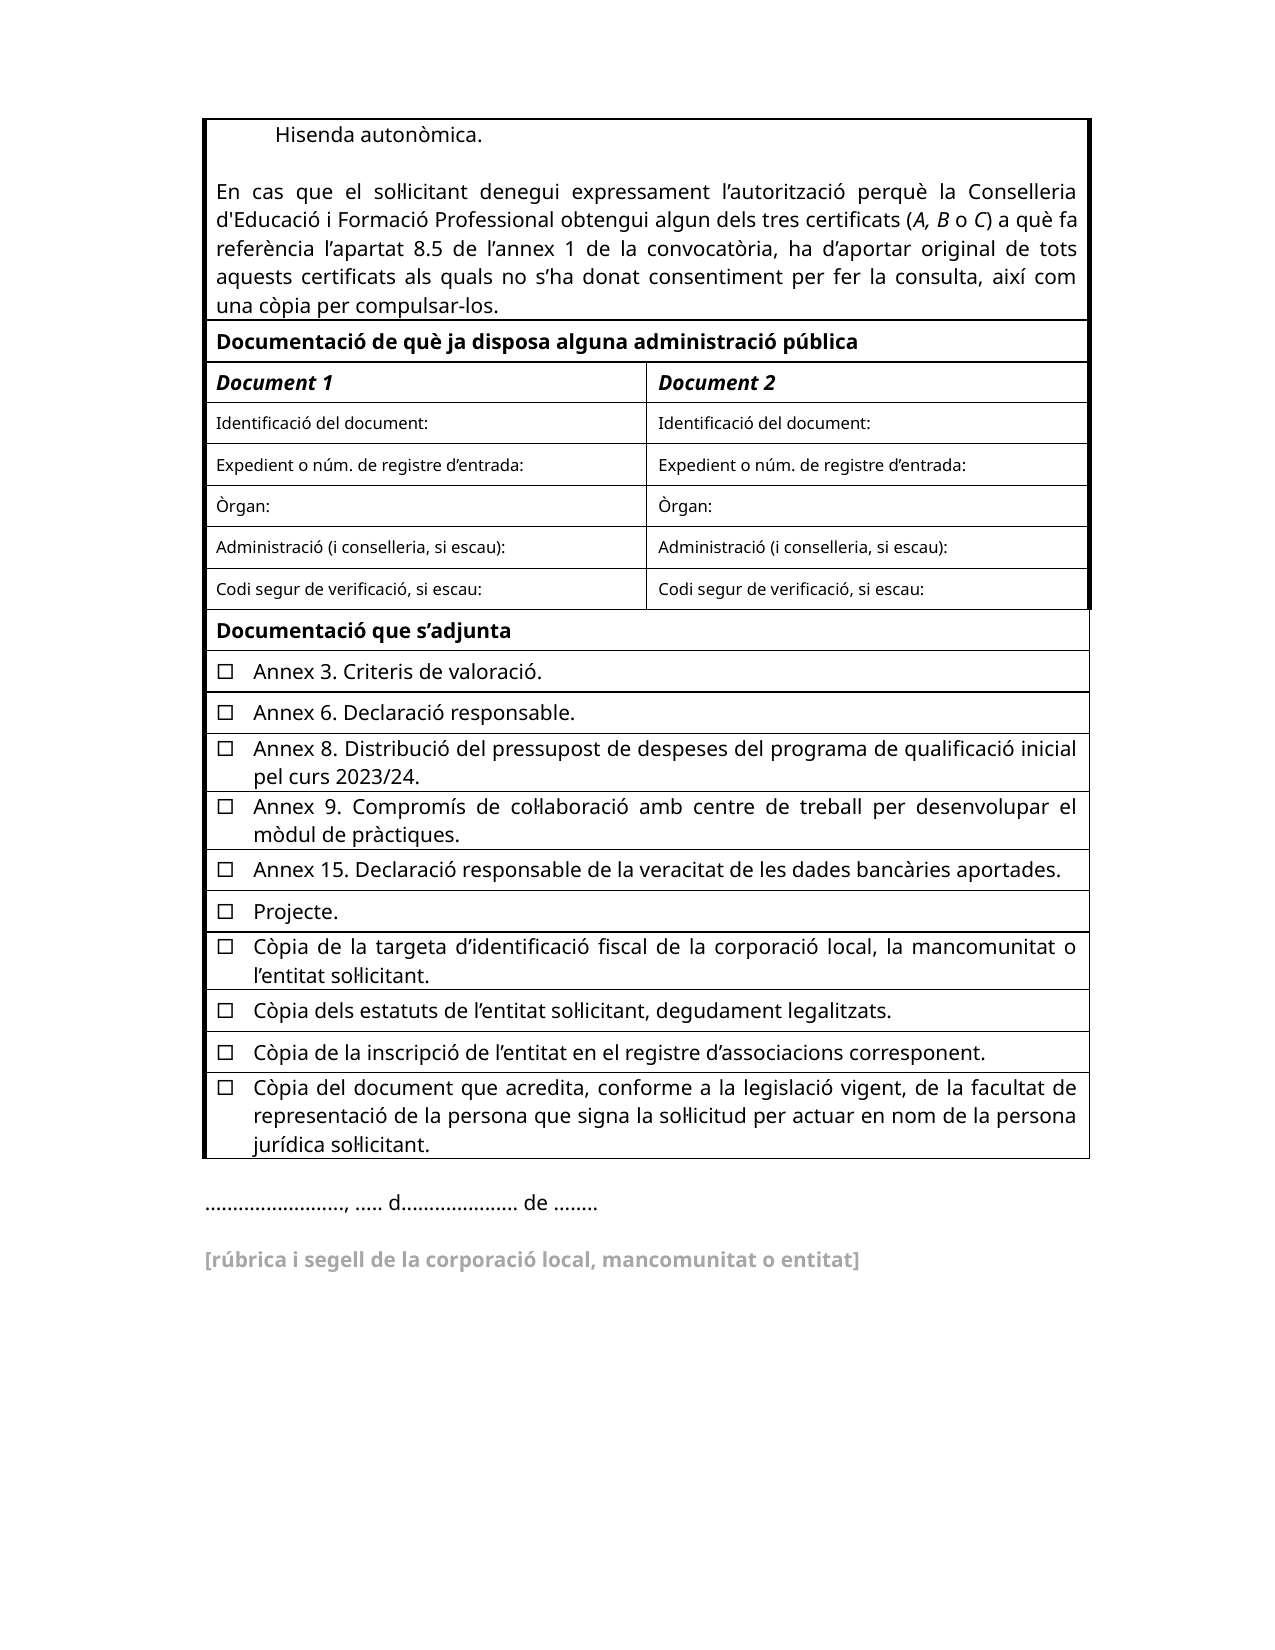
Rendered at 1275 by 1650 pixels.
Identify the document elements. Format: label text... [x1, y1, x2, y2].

table_cell Annex 15. Declaració responsable de la veracitat de les dades bancàries aportades. [207, 850, 1089, 890]
table_cell Annex 9. Compromís de col·laboració amb centre de treball per desenvolupar el mòdul de pràctiques. [207, 792, 1089, 849]
table_cell Òrgan: [207, 486, 646, 526]
table_cell Òrgan: [647, 486, 1087, 526]
table_cell Administració (i conselleria, si escau): [647, 527, 1087, 567]
table_cell Expedient o núm. de registre d’entrada: [647, 444, 1087, 485]
table_cell Còpia de la inscripció de l’entitat en el registre d’associacions corresponent. [207, 1032, 1089, 1072]
table_cell Document 1 [207, 363, 646, 402]
text ........................., ..... d..................... de ........ [204, 1188, 1154, 1216]
table_cell Documentació de què ja disposa alguna administració pública [207, 321, 1087, 361]
table_cell Expedient o núm. de registre d’entrada: [207, 444, 646, 485]
table_cell Annex 3. Criteris de valoració. [207, 651, 1089, 691]
table_cell Projecte. [207, 891, 1089, 931]
table_cell Identificació del document: [207, 403, 646, 443]
table_cell Document 2 [647, 363, 1087, 402]
table_cell Codi segur de verificació, si escau: [647, 569, 1087, 609]
table_cell Administració (i conselleria, si escau): [207, 527, 646, 567]
text [rúbrica i segell de la corporació local, mancomunitat o entitat] [204, 1245, 1154, 1273]
table_cell Documentació que s’adjunta [207, 610, 1089, 650]
table_cell Codi segur de verificació, si escau: [207, 569, 646, 609]
table_cell Annex 8. Distribució del pressupost de despeses del programa de qualificació inicial pel curs 2023/24. [207, 734, 1089, 791]
table_cell Còpia dels estatuts de l’entitat sol·licitant, degudament legalitzats. [207, 990, 1089, 1031]
table_cell Còpia del document que acredita, conforme a la legislació vigent, de la facultat de representació de la persona que signa la sol·licitud per actuar en nom de la persona jurídica sol·licitant. [207, 1073, 1089, 1158]
table_cell Còpia de la targeta d’identificació fiscal de la corporació local, la mancomunitat o l’entitat sol·licitant. [207, 933, 1089, 989]
table_cell Hisenda autonòmica. En cas que el sol·licitant denegui expressament l’autorització perquè la Conselleria d'Educació i Formació Professional obtengui algun dels tres certificats (A, B o C) a què fa referència l’apartat 8.5 de l’annex 1 de la convocatòria, ha d’aportar original de tots aquests certificats als quals no s’ha donat consentiment per fer la consulta, així com una còpia per compulsar-los. [207, 120, 1087, 319]
table_cell Annex 6. Declaració responsable. [207, 693, 1089, 733]
table_cell Identificació del document: [647, 403, 1087, 443]
